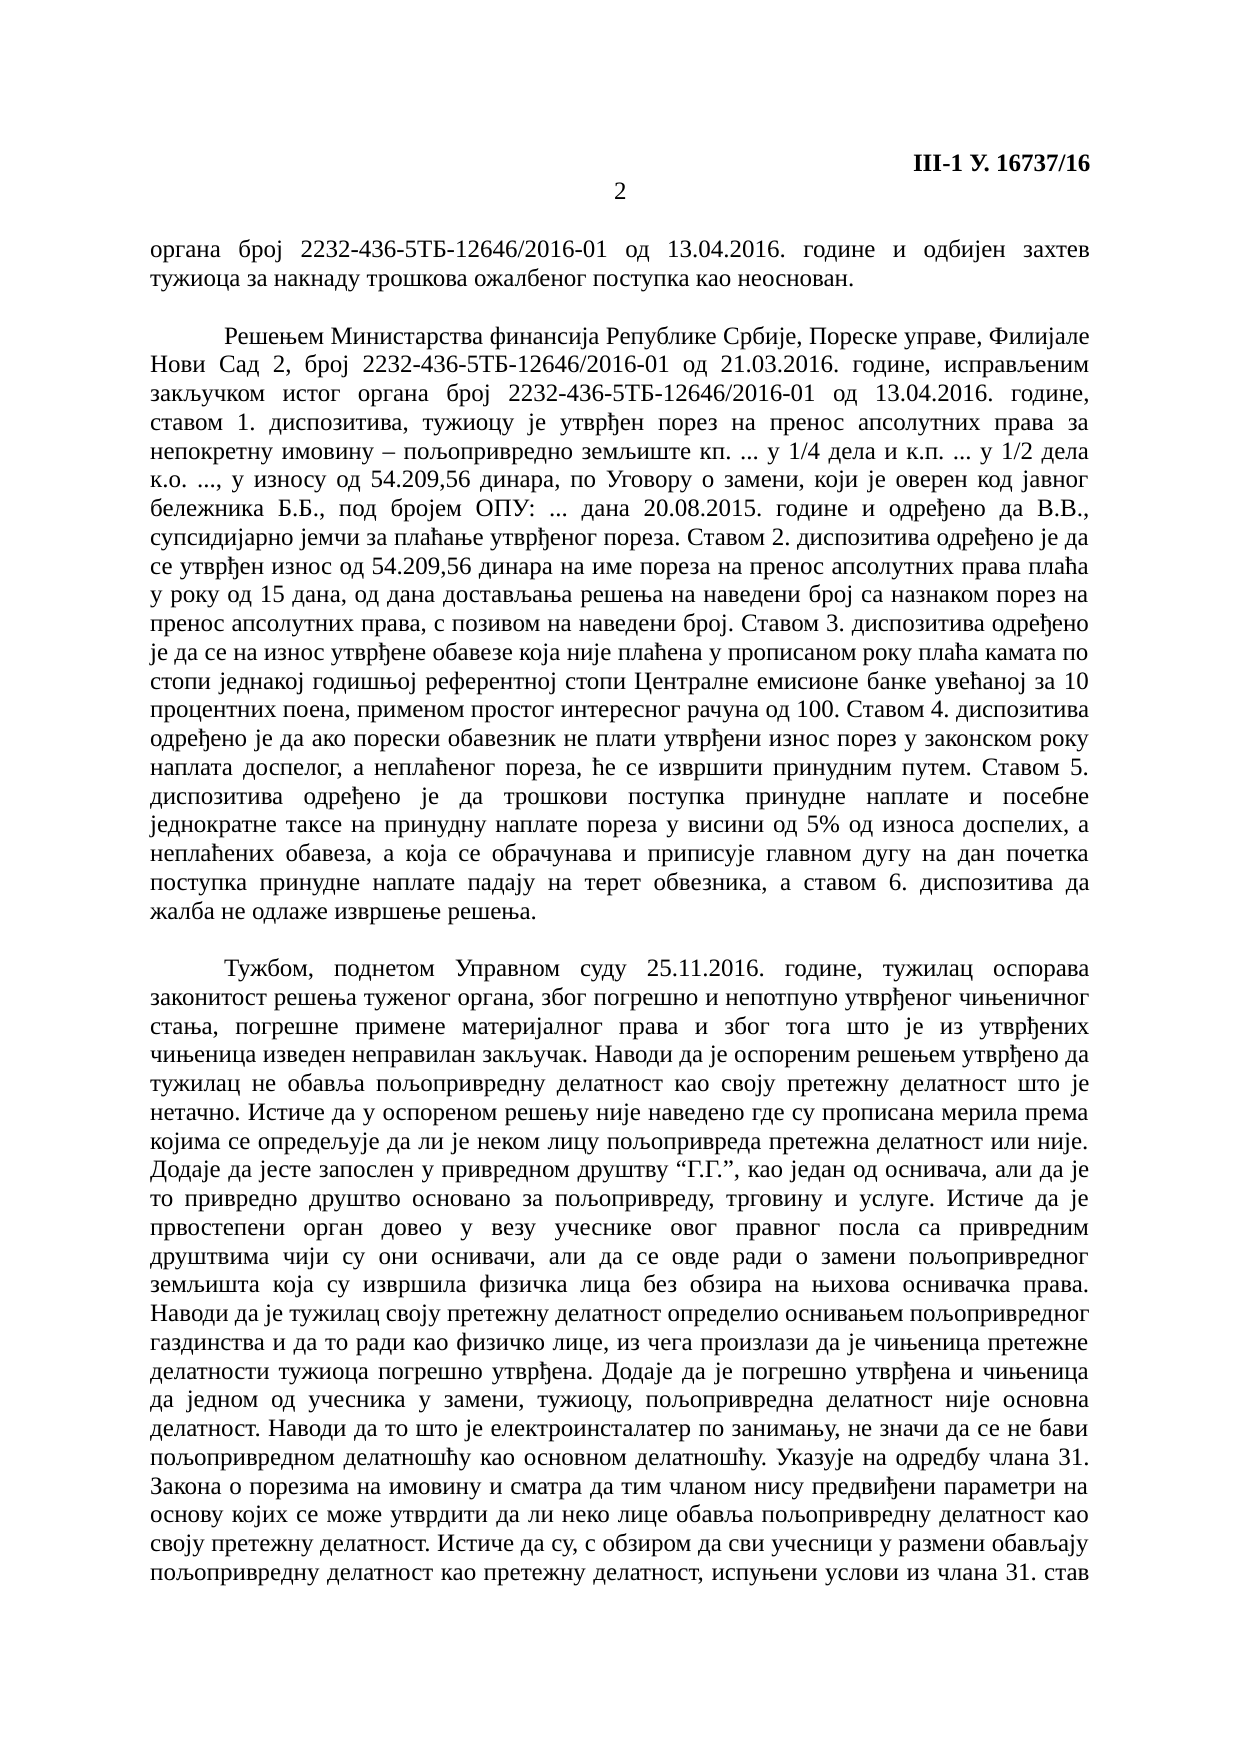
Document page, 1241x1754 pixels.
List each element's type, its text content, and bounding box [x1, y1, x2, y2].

text Решењем Министарства финансија Републике Србије, Пореске управе, Филијале Нови Сад 2, број 2232-436-5ТБ-12646/2016-01 од 21.03.2016. године, исправљеним закључком истог органа број 2232-436-5ТБ-12646/2016-01 од 13.04.2016. године, ставом 1. диспозитива, тужиоцу је утврђен порез на пренос апсолутних права за непокретну имовину – пољопривредно земљиште кп. ... у 1/4 дела и к.п. ... у 1/2 дела к.о. ..., у износу од 54.209,56 динара, по Уговору о замени, који је оверен код јавног бележника Б.Б., под бројем ОПУ: ... дана 20.08.2015. године и одређено да В.В., супсидијарно јемчи за плаћање утврђеног пореза. Ставом 2. диспозитива одређено је да се утврђен износ од 54.209,56 динара на име пореза на пренос апсолутних права плаћа у року од 15 дана, од дана достављања решења на наведени број са назнаком порез на пренос апсолутних права, с позивом на наведени број. Ставом 3. диспозитива одређено је да се на износ утврђене обавезе која није плаћена у прописаном року плаћа камата по стопи једнакој годишњој референтној стопи Централне емисионе банке увећаној за 10 процентних поена, применом простог интересног рачуна од 100. Ставом 4. диспозитива одређено је да ако порески обавезник не плати утврђени износ порез у законском року наплата доспелог, а неплаћеног пореза, ће се извршити принудним путем. Ставом 5. диспозитива одређено је да трошкови поступка принудне наплате и посебне једнократне таксе на принудну наплате пореза у висини од 5% од износа доспелих, а неплаћених обавеза, а која се обрачунава и приписује главном дугу на дан почетка поступка принудне наплате падају на терет обвезника, а ставом 6. диспозитива да жалба не одлаже извршење решења. [150, 321, 1090, 924]
text Тужбом, поднетом Управном суду 25.11.2016. године, тужилац оспорава законитост решења туженог органа, због погрешно и непотпуно утврђеног чињеничног стања, погрешне примене материјалног права и због тога што је из утврђених чињеница изведен неправилан закључак. Наводи да је оспореним решењем утврђено да тужилац не обавља пољопривредну делатност као своју претежну делатност што је нетачно. Истиче да у оспореном решењу није наведено где су прописана мерила према којима се опредељује да ли је неком лицу пољопривреда претежна делатност или није. Додаје да јесте запослен у привредном друштву “Г.Г.”, као један од оснивача, али да је то привредно друштво основано за пољопривреду, трговину и услуге. Истиче да је првостепени орган довео у везу учеснике овог правног посла са привредним друштвима чији су они оснивачи, али да се овде ради о замени пољопривредног земљишта која су извршила физичка лица без обзира на њихова оснивачка права. Наводи да је тужилац своју претежну делатност определио оснивањем пољопривредног газдинства и да то ради као физичко лице, из чега произлази да је чињеница претежне делатности тужиоца погрешно утврђена. Додаје да је погрешно утврђена и чињеница да једном од учесника у замени, тужиоцу, пољопривредна делатност није основна делатност. Наводи да то што је електроинсталатер по занимању, не значи да се не бави пољопривредном делатношћу као основном делатношћу. Указује на одредбу члана 31. Закона о порезима на имовину и сматра да тим чланом нису предвиђени параметри на основу којих се може утврдити да ли неко лице обавља пољопривредну делатност као своју претежну делатност. Истиче да су, с обзиром да сви учесници у размени обављају пољопривредну делатност као претежну делатност, испуњени услови из члана 31. став [150, 953, 1090, 1586]
text органа број 2232-436-5ТБ-12646/2016-01 од 13.04.2016. године и одбијен захтев тужиоца за накнаду трошкова ожалбеног поступка као неоснован. [150, 234, 1090, 292]
